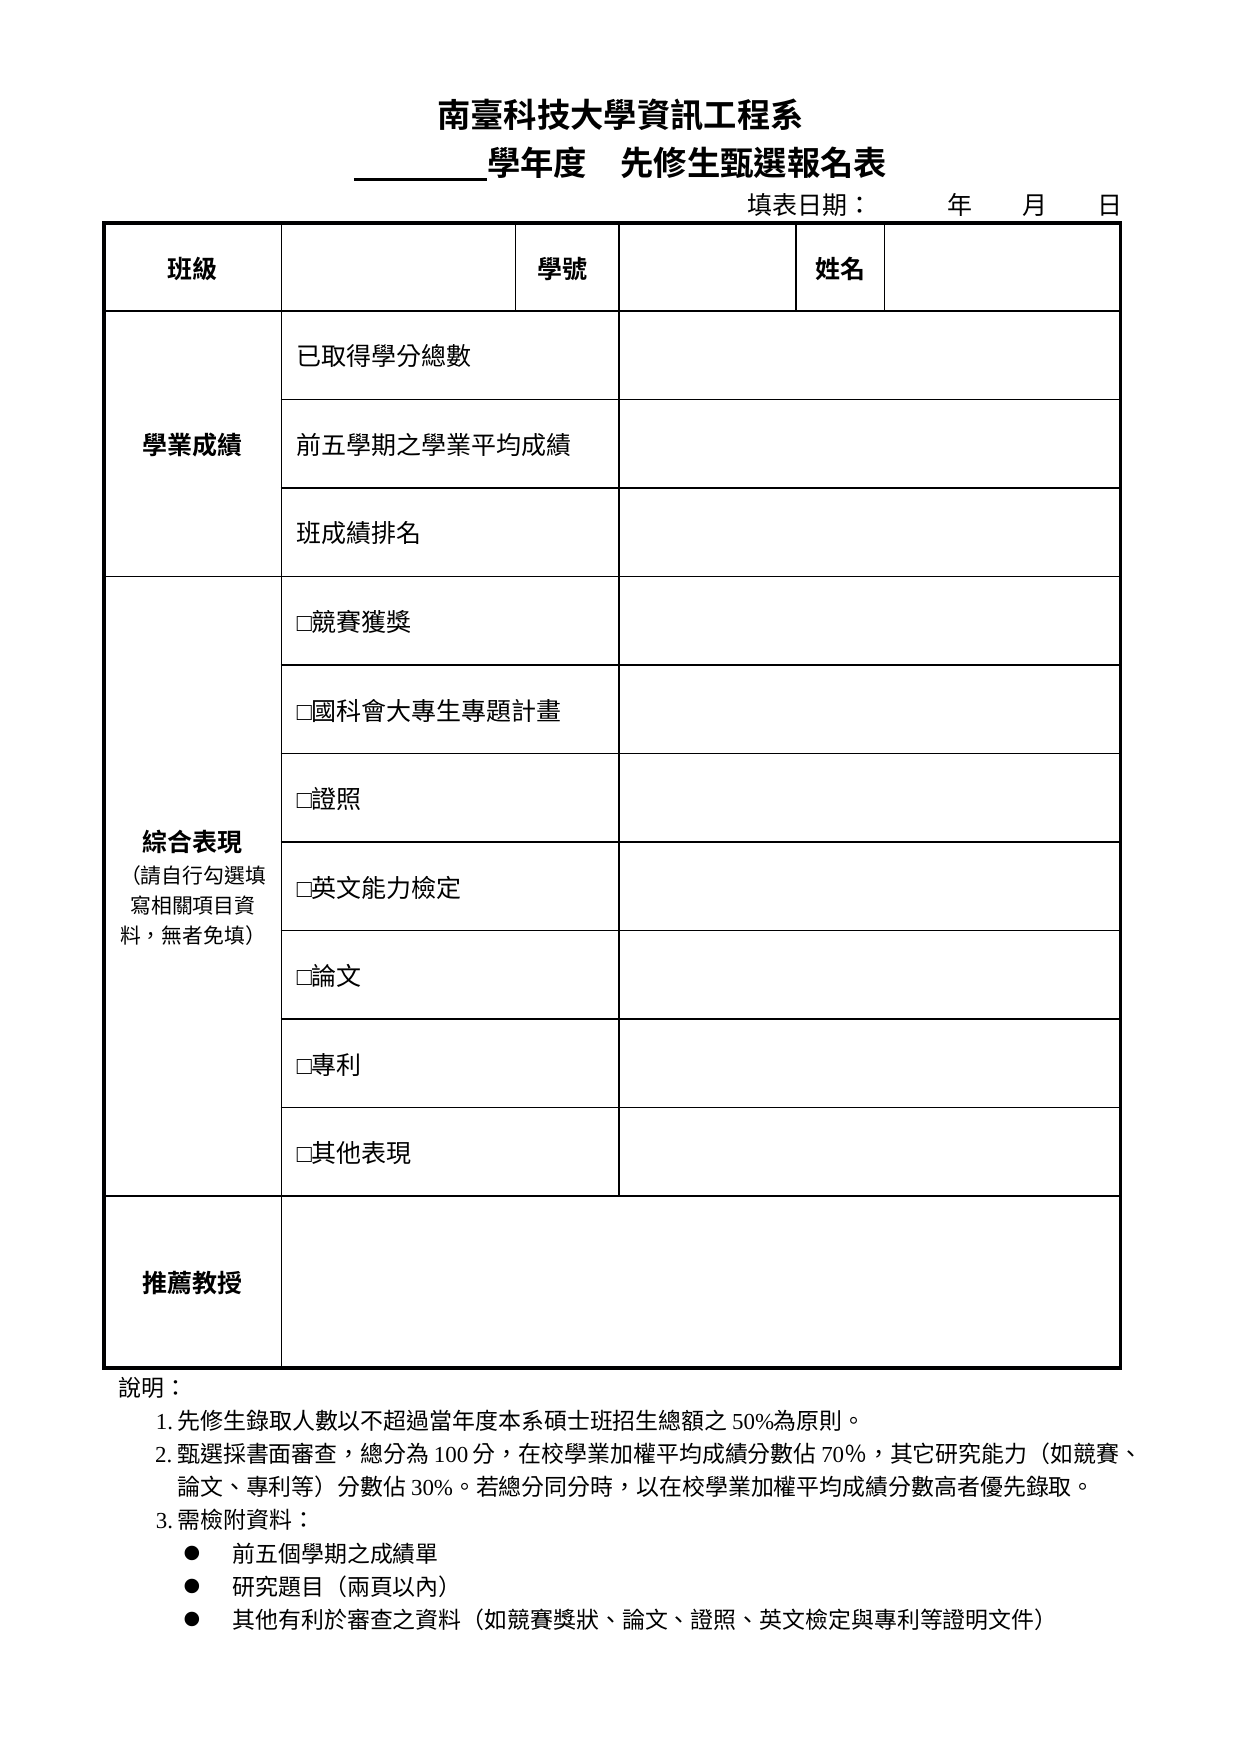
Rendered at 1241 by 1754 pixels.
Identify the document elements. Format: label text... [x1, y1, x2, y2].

table_header [620, 225, 795, 310]
table_header 姓名 [797, 225, 884, 310]
table_cell □專利 [282, 1020, 618, 1107]
table_cell [620, 1108, 1119, 1195]
table_cell 已取得學分總數 [282, 312, 618, 398]
text 南臺科技大學資訊工程系 [118, 89, 1122, 137]
table_cell [620, 489, 1119, 576]
table_cell □競賽獲獎 [282, 577, 618, 664]
table_header [885, 225, 1119, 310]
table_cell 班成績排名 [282, 489, 618, 576]
table_cell □證照 [282, 754, 618, 841]
list 需檢附資料： [148, 1502, 1122, 1536]
list 甄選採書面審查，總分為100分，在校學業加權平均成績分數佔70％，其它研究能力（如競賽、論文、專利等）分數佔30%。若總分同分時，以在校學業加權平均成績分數高者優先錄取。 [155, 1436, 1137, 1502]
table_cell □英文能力檢定 [282, 843, 618, 930]
table_cell [620, 577, 1119, 664]
text 填表日期： 年 月 日 [118, 185, 1122, 221]
list 其他有利於審查之資料（如競賽獎狀、論文、證照、英文檢定與專利等證明文件） [182, 1602, 1122, 1635]
table_cell [620, 400, 1119, 487]
table_cell 綜合表現 （請自行勾選填寫相關項目資料，無者免填） [106, 577, 281, 1195]
text 學年度 先修生甄選報名表 [118, 137, 1122, 185]
table_cell 前五學期之學業平均成績 [282, 400, 618, 487]
table_header 學號 [516, 225, 618, 310]
table_cell [620, 312, 1119, 398]
table_header 班級 [106, 225, 281, 310]
table_cell 學業成績 [106, 312, 281, 576]
table_cell [282, 1197, 1119, 1366]
list 先修生錄取人數以不超過當年度本系碩士班招生總額之50%為原則。 [148, 1403, 1122, 1436]
table_cell 推薦教授 [106, 1197, 281, 1366]
text 說明： [118, 1370, 1122, 1403]
table_cell [620, 754, 1119, 841]
table_header [282, 225, 515, 310]
table_cell □其他表現 [282, 1108, 618, 1195]
list 研究題目（兩頁以內） [182, 1569, 1122, 1602]
list 前五個學期之成績單 [182, 1536, 1122, 1569]
table_cell □國科會大專生專題計畫 [282, 666, 618, 753]
table_cell [620, 931, 1119, 1018]
table_cell [620, 666, 1119, 753]
table_cell [620, 843, 1119, 930]
table_cell □論文 [282, 931, 618, 1018]
table_cell [620, 1020, 1119, 1107]
